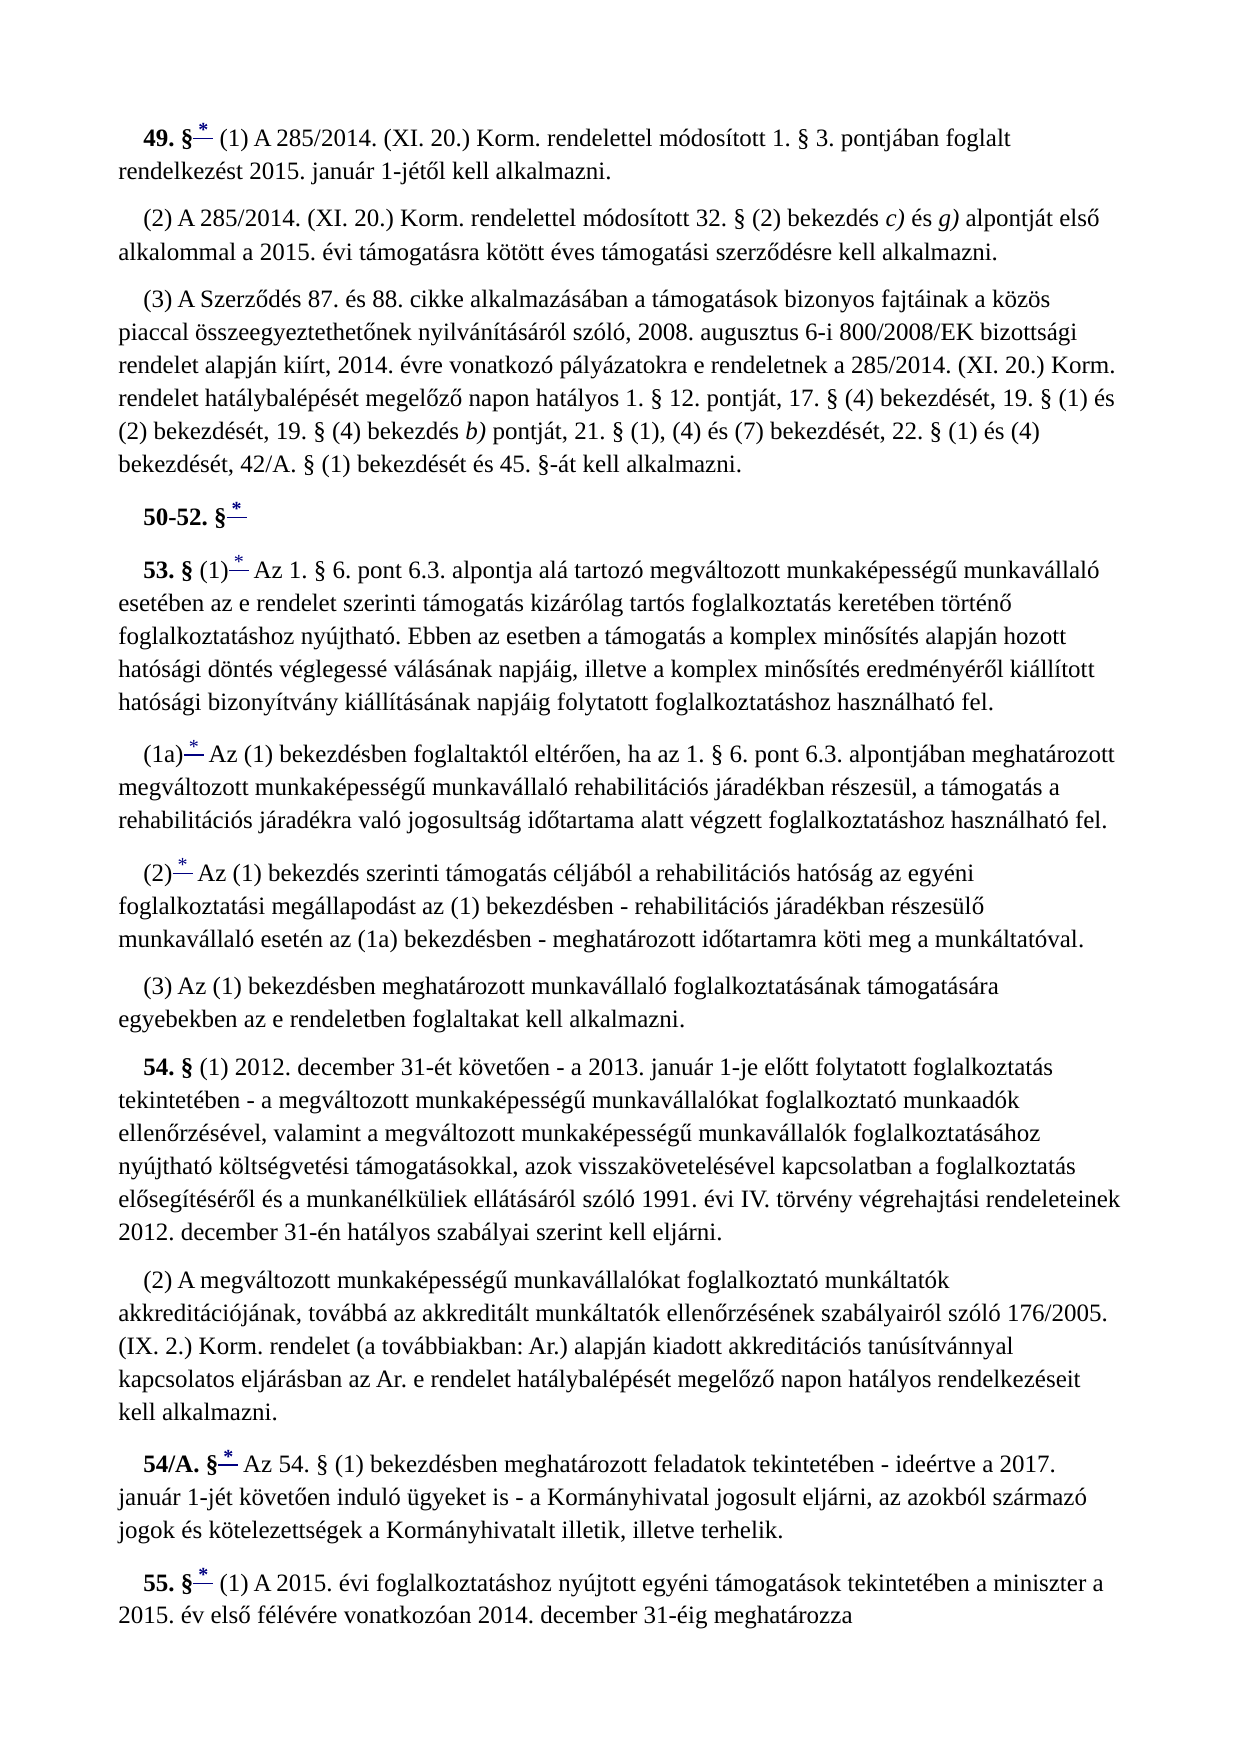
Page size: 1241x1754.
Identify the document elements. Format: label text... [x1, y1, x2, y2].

text (3) A Szerződés 87. és 88. cikke alkalmazásában a támogatások bizonyos fajtáinak a közös piaccal összeegyeztethetőnek nyilvánításáról szóló, 2008. augusztus 6-i 800/2008/EK bizottsági rendelet alapján kiírt, 2014. évre vonatkozó pályázatokra e rendeletnek a 285/2014. (XI. 20.) Korm. rendelet hatálybalépését megelőző napon hatályos 1. § 12. pontját, 17. § (4) bekezdését, 19. § (1) és (2) bekezdését, 19. § (4) bekezdés b) pontját, 21. § (1), (4) és (7) bekezdését, 22. § (1) és (4) bekezdését, 42/A. § (1) bekezdését és 45. §-át kell alkalmazni. [118, 284, 1122, 478]
text 50-52. § * [118, 497, 1122, 530]
text 49. § * (1) A 285/2014. (XI. 20.) Korm. rendelettel módosított 1. § 3. pontjában foglalt rendelkezést 2015. január 1-jétől kell alkalmazni. [118, 118, 1122, 185]
text 54/A. § * Az 54. § (1) bekezdésben meghatározott feladatok tekintetében - ideértve a 2017. január 1-jét követően induló ügyeket is - a Kormányhivatal jogosult eljárni, az azokból származó jogok és kötelezettségek a Kormányhivatalt illetik, illetve terhelik. [118, 1444, 1122, 1544]
text (1a) * Az (1) bekezdésben foglaltaktól eltérően, ha az 1. § 6. pont 6.3. alpontjában meghatározott megváltozott munkaképességű munkavállaló rehabilitációs járadékban részesül, a támogatás a rehabilitációs járadékra való jogosultság időtartama alatt végzett foglalkoztatáshoz használható fel. [118, 734, 1122, 834]
text 55. § * (1) A 2015. évi foglalkoztatáshoz nyújtott egyéni támogatások tekintetében a miniszter a 2015. év első félévére vonatkozóan 2014. december 31-éig meghatározza [118, 1563, 1122, 1629]
text 54. § (1) 2012. december 31-ét követően - a 2013. január 1-je előtt folytatott foglalkoztatás tekintetében - a megváltozott munkaképességű munkavállalókat foglalkoztató munkaadók ellenőrzésével, valamint a megváltozott munkaképességű munkavállalók foglalkoztatásához nyújtható költségvetési támogatásokkal, azok visszakövetelésével kapcsolatban a foglalkoztatás elősegítéséről és a munkanélküliek ellátásáról szóló 1991. évi IV. törvény végrehajtási rendeleteinek 2012. december 31-én hatályos szabályai szerint kell eljárni. [118, 1052, 1122, 1246]
text (2) A 285/2014. (XI. 20.) Korm. rendelettel módosított 32. § (2) bekezdés c) és g) alpontját első alkalommal a 2015. évi támogatásra kötött éves támogatási szerződésre kell alkalmazni. [118, 203, 1122, 265]
text (3) Az (1) bekezdésben meghatározott munkavállaló foglalkoztatásának támogatására egyebekben az e rendeletben foglaltakat kell alkalmazni. [118, 971, 1122, 1033]
text (2) * Az (1) bekezdés szerinti támogatás céljából a rehabilitációs hatóság az egyéni foglalkoztatási megállapodást az (1) bekezdésben - rehabilitációs járadékban részesülő munkavállaló esetén az (1a) bekezdésben - meghatározott időtartamra köti meg a munkáltatóval. [118, 853, 1122, 952]
text 53. § (1) * Az 1. § 6. pont 6.3. alpontja alá tartozó megváltozott munkaképességű munkavállaló esetében az e rendelet szerinti támogatás kizárólag tartós foglalkoztatás keretében történő foglalkoztatáshoz nyújtható. Ebben az esetben a támogatás a komplex minősítés alapján hozott hatósági döntés véglegessé válásának napjáig, illetve a komplex minősítés eredményéről kiállított hatósági bizonyítvány kiállításának napjáig folytatott foglalkoztatáshoz használható fel. [118, 550, 1122, 716]
text (2) A megváltozott munkaképességű munkavállalókat foglalkoztató munkáltatók akkreditációjának, továbbá az akkreditált munkáltatók ellenőrzésének szabályairól szóló 176/2005. (IX. 2.) Korm. rendelet (a továbbiakban: Ar.) alapján kiadott akkreditációs tanúsítvánnyal kapcsolatos eljárásban az Ar. e rendelet hatálybalépését megelőző napon hatályos rendelkezéseit kell alkalmazni. [118, 1265, 1122, 1426]
